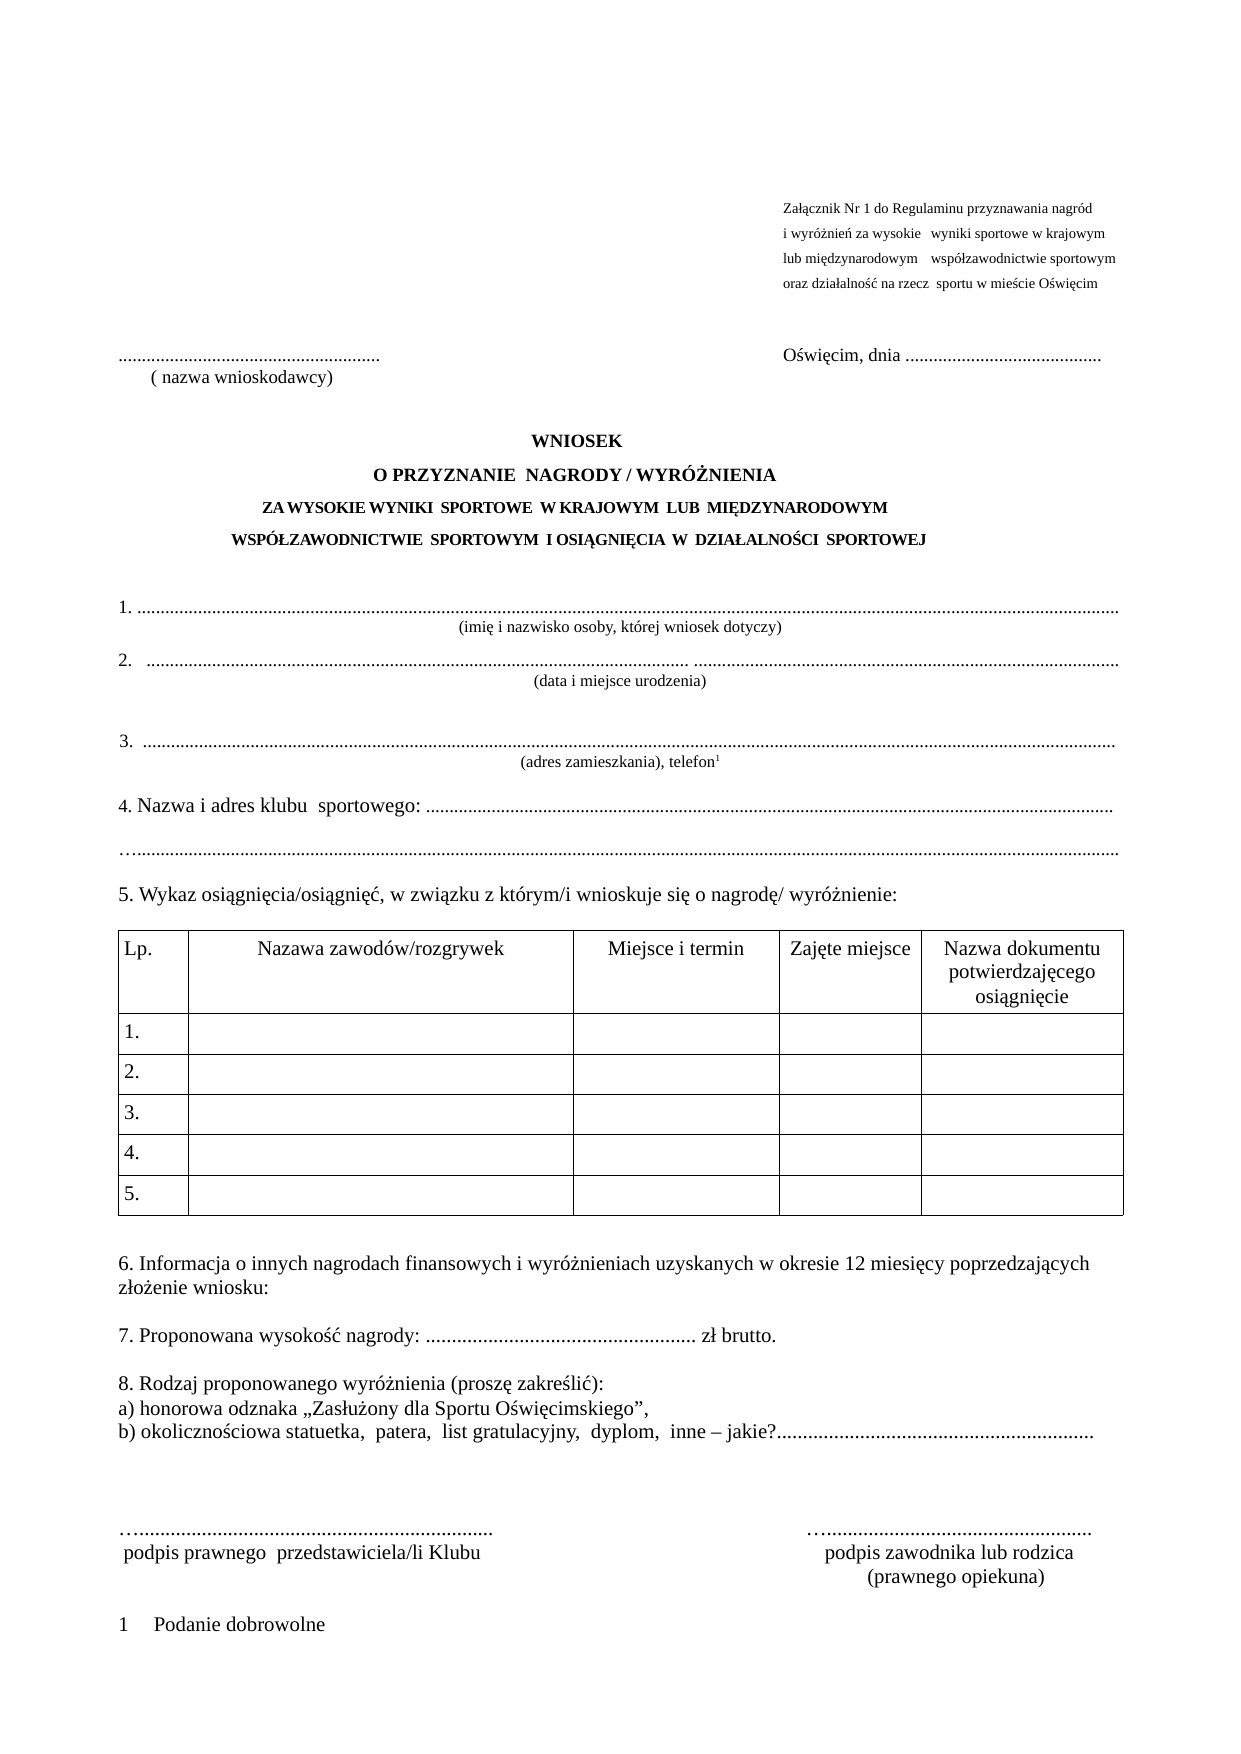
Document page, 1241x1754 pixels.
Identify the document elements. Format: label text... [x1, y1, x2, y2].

text (adres zamieszkania), telefon [118, 752, 1122, 771]
text Załącznik Nr 1 do Regulaminu przyznawania nagród i wyróżnień za wysokie wyniki sportowe w krajowym lub międzynarodowym współzawodnictwie sportowym oraz działalność na rzecz sportu w mieście Oświęcim [118, 193, 1122, 293]
table_cell 2. [119, 1055, 188, 1094]
list ZA WYSOKIE WYNIKI SPORTOWE w KRAJOWYM LUB międzynarodowym [36, 498, 1122, 517]
text 8. Rodzaj proponowanego wyróżnienia (proszę zakreślić): [118, 1371, 1122, 1395]
text 7. Proponowana wysokość nagrody: .................................................... zł brutto. [118, 1323, 1122, 1347]
text 6. Informacja o innych nagrodach finansowych i wyróżnieniach uzyskanych w okresie 12 miesięcy poprzedzających złożenie wniosku: [118, 1251, 1122, 1299]
list a) honorowa odznaka „Zasłużony dla Sportu Oświęcimskiego”, [118, 1395, 1122, 1419]
table_cell [574, 1014, 779, 1054]
text Podanie dobrowolne [118, 1612, 1122, 1636]
table_cell [780, 1014, 921, 1054]
table_header Miejsce i termin [574, 931, 779, 1013]
table_cell [922, 1055, 1123, 1094]
text (data i miejsce urodzenia) [118, 671, 1122, 690]
table_cell [189, 1176, 573, 1215]
table_cell [574, 1176, 779, 1215]
text ( nazwa wnioskodawcy) [118, 366, 1122, 387]
text ........................................................ Oświęcim, dnia .......................................... [118, 344, 1122, 366]
text 4. Nazwa i adres klubu sportowego: ................................................................................................................................................... [118, 793, 1122, 817]
table_cell 1. [119, 1014, 188, 1054]
table_cell 5. [119, 1176, 188, 1215]
table_cell [189, 1095, 573, 1134]
table_header Zajęte miejsce [780, 931, 921, 1013]
list b) okolicznościowa statuetka, patera, list gratulacyjny, dyplom, inne – jakie?............................................................. [118, 1419, 1122, 1443]
text ….................................................................................................................................................................................................................. [118, 838, 1122, 860]
table_cell [780, 1176, 921, 1215]
table_cell [922, 1176, 1123, 1215]
text podpis prawnego przedstawiciela/li Klubu podpis zawodnika lub rodzica (prawnego opiekuna) [118, 1540, 1122, 1588]
table_cell [574, 1055, 779, 1094]
list WNIOSEK [36, 430, 1122, 452]
table_cell [780, 1135, 921, 1174]
text ….................................................................... …................................................... [118, 1516, 1122, 1540]
text 2. .................................................................................................................... ........................................................................................... [118, 649, 1122, 671]
text 3. ................................................................................................................................................................................................................ [119, 730, 1122, 752]
text (imię i nazwisko osoby, której wniosek dotyczy) [118, 617, 1122, 636]
table_cell [922, 1095, 1123, 1134]
table_cell [780, 1055, 921, 1094]
table_header Nazawa zawodów/rozgrywek [189, 931, 573, 1013]
table_cell [189, 1055, 573, 1094]
table_cell [922, 1135, 1123, 1174]
text 1. .................................................................................................................................................................................................................. [118, 596, 1122, 617]
list WSPÓŁZAWODNICTWIE SPORTOWYM I OSIĄGNIĘCIA W DZIAŁALNOŚCI SPORTOWEJ [36, 530, 1122, 549]
table_cell [574, 1095, 779, 1134]
table_cell 3. [119, 1095, 188, 1134]
table_cell [922, 1014, 1123, 1054]
table_header Nazwa dokumentu potwierdzajęcego osiągnięcie [922, 931, 1123, 1013]
table_header Lp. [119, 931, 188, 1013]
text 5. Wykaz osiągnięcia/osiągnięć, w związku z którym/i wnioskuje się o nagrodę/ wyróżnienie: [118, 881, 1122, 906]
table_cell [189, 1135, 573, 1174]
table_cell [189, 1014, 573, 1054]
list o przyznanie nagrody / WYRÓŻNIENIA [36, 464, 1122, 486]
table_cell 4. [119, 1135, 188, 1174]
table_cell [574, 1135, 779, 1174]
table_cell [780, 1095, 921, 1134]
